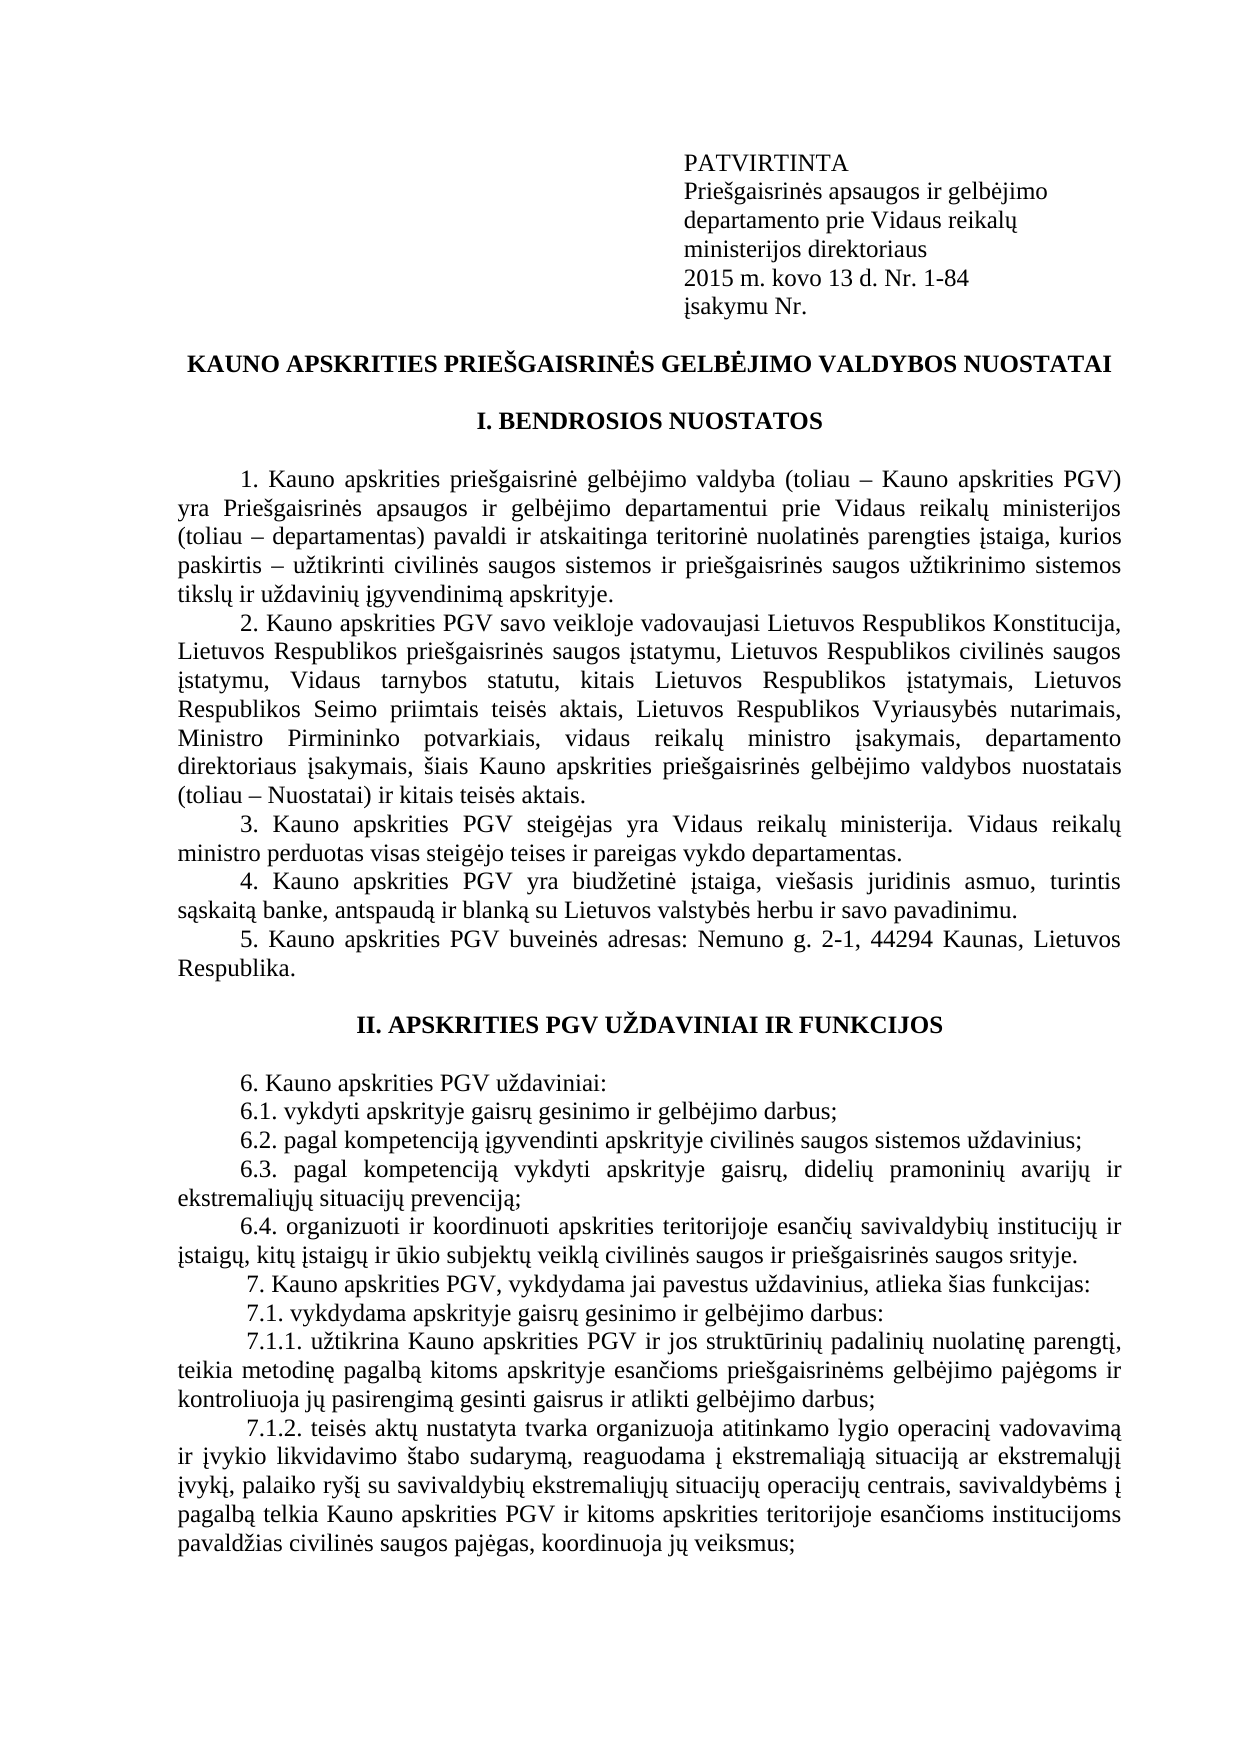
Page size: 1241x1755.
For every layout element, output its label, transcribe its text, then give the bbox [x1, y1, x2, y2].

text įsakymu Nr. [177, 291, 1122, 320]
text 2. Kauno apskrities PGV savo veikloje vadovaujasi Lietuvos Respublikos Konstitucija, Lietuvos Respublikos priešgaisrinės saugos įstatymu, Lietuvos Respublikos civilinės saugos įstatymu, Vidaus tarnybos statutu, kitais Lietuvos Respublikos įstatymais, Lietuvos Respublikos Seimo priimtais teisės aktais, Lietuvos Respublikos Vyriausybės nutarimais, Ministro Pirmininko potvarkiais, vidaus reikalų ministro įsakymais, departamento direktoriaus įsakymais, šiais Kauno apskrities priešgaisrinės gelbėjimo valdybos nuostatais (toliau – Nuostatai) ir kitais teisės aktais. [177, 608, 1122, 809]
text 7.1.2. teisės aktų nustatyta tvarka organizuoja atitinkamo lygio operacinį vadovavimą ir įvykio likvidavimo štabo sudarymą, reaguodama į ekstremaliąją situaciją ar ekstremalųjį įvykį, palaiko ryšį su savivaldybių ekstremaliųjų situacijų operacijų centrais, savivaldybėms į pagalbą telkia Kauno apskrities PGV ir kitoms apskrities teritorijoje esančioms institucijoms pavaldžias civilinės saugos pajėgas, koordinuoja jų veiksmus; [177, 1413, 1122, 1556]
text 5. Kauno apskrities PGV buveinės adresas: Nemuno g. 2-1, 44294 Kaunas, Lietuvos Respublika. [177, 924, 1122, 981]
text 7.1.1. užtikrina Kauno apskrities PGV ir jos struktūrinių padalinių nuolatinę parengtį, teikia metodinę pagalbą kitoms apskrityje esančioms priešgaisrinėms gelbėjimo pajėgoms ir kontroliuoja jų pasirengimą gesinti gaisrus ir atlikti gelbėjimo darbus; [177, 1326, 1122, 1413]
text 7.1. vykdydama apskrityje gaisrų gesinimo ir gelbėjimo darbus: [177, 1298, 1122, 1326]
text 7. Kauno apskrities PGV, vykdydama jai pavestus uždavinius, atlieka šias funkcijas: [177, 1269, 1122, 1298]
text 6. Kauno apskrities PGV uždaviniai: [177, 1068, 1122, 1096]
text 4. Kauno apskrities PGV yra biudžetinė įstaiga, viešasis juridinis asmuo, turintis sąskaitą banke, antspaudą ir blanką su Lietuvos valstybės herbu ir savo pavadinimu. [177, 866, 1122, 924]
text 2015 m. kovo 13 d. Nr. 1-84 [177, 263, 1122, 291]
text 6.2. pagal kompetenciją įgyvendinti apskrityje civilinės saugos sistemos uždavinius; [177, 1125, 1122, 1154]
text 1. Kauno apskrities priešgaisrinė gelbėjimo valdyba (toliau – Kauno apskrities PGV) yra Priešgaisrinės apsaugos ir gelbėjimo departamentui prie Vidaus reikalų ministerijos (toliau – departamentas) pavaldi ir atskaitinga teritorinė nuolatinės parengties įstaiga, kurios paskirtis – užtikrinti civilinės saugos sistemos ir priešgaisrinės saugos užtikrinimo sistemos tikslų ir uždavinių įgyvendinimą apskrityje. [177, 464, 1122, 608]
text I. BENDROSIOS NUOSTATOS [177, 406, 1122, 435]
text 6.4. organizuoti ir koordinuoti apskrities teritorijoje esančių savivaldybių institucijų ir įstaigų, kitų įstaigų ir ūkio subjektų veiklą civilinės saugos ir priešgaisrinės saugos srityje. [177, 1211, 1122, 1269]
text II. APSKRITIES PGV UŽDAVINIAI IR FUNKCIJOS [177, 1010, 1122, 1039]
text PATVIRTINTA [177, 148, 1122, 176]
text 6.1. vykdyti apskrityje gaisrų gesinimo ir gelbėjimo darbus; [177, 1096, 1122, 1125]
text Priešgaisrinės apsaugos ir gelbėjimo [177, 176, 1122, 205]
text departamento prie Vidaus reikalų [177, 205, 1122, 234]
text KAUNO APSKRITIES PRIEŠGAISRINĖS GELBĖJIMO VALDYBOS NUOSTATAI [177, 349, 1122, 378]
text 3. Kauno apskrities PGV steigėjas yra Vidaus reikalų ministerija. Vidaus reikalų ministro perduotas visas steigėjo teises ir pareigas vykdo departamentas. [177, 809, 1122, 866]
text 6.3. pagal kompetenciją vykdyti apskrityje gaisrų, didelių pramoninių avarijų ir ekstremaliųjų situacijų prevenciją; [177, 1154, 1122, 1211]
text ministerijos direktoriaus [177, 234, 1122, 263]
